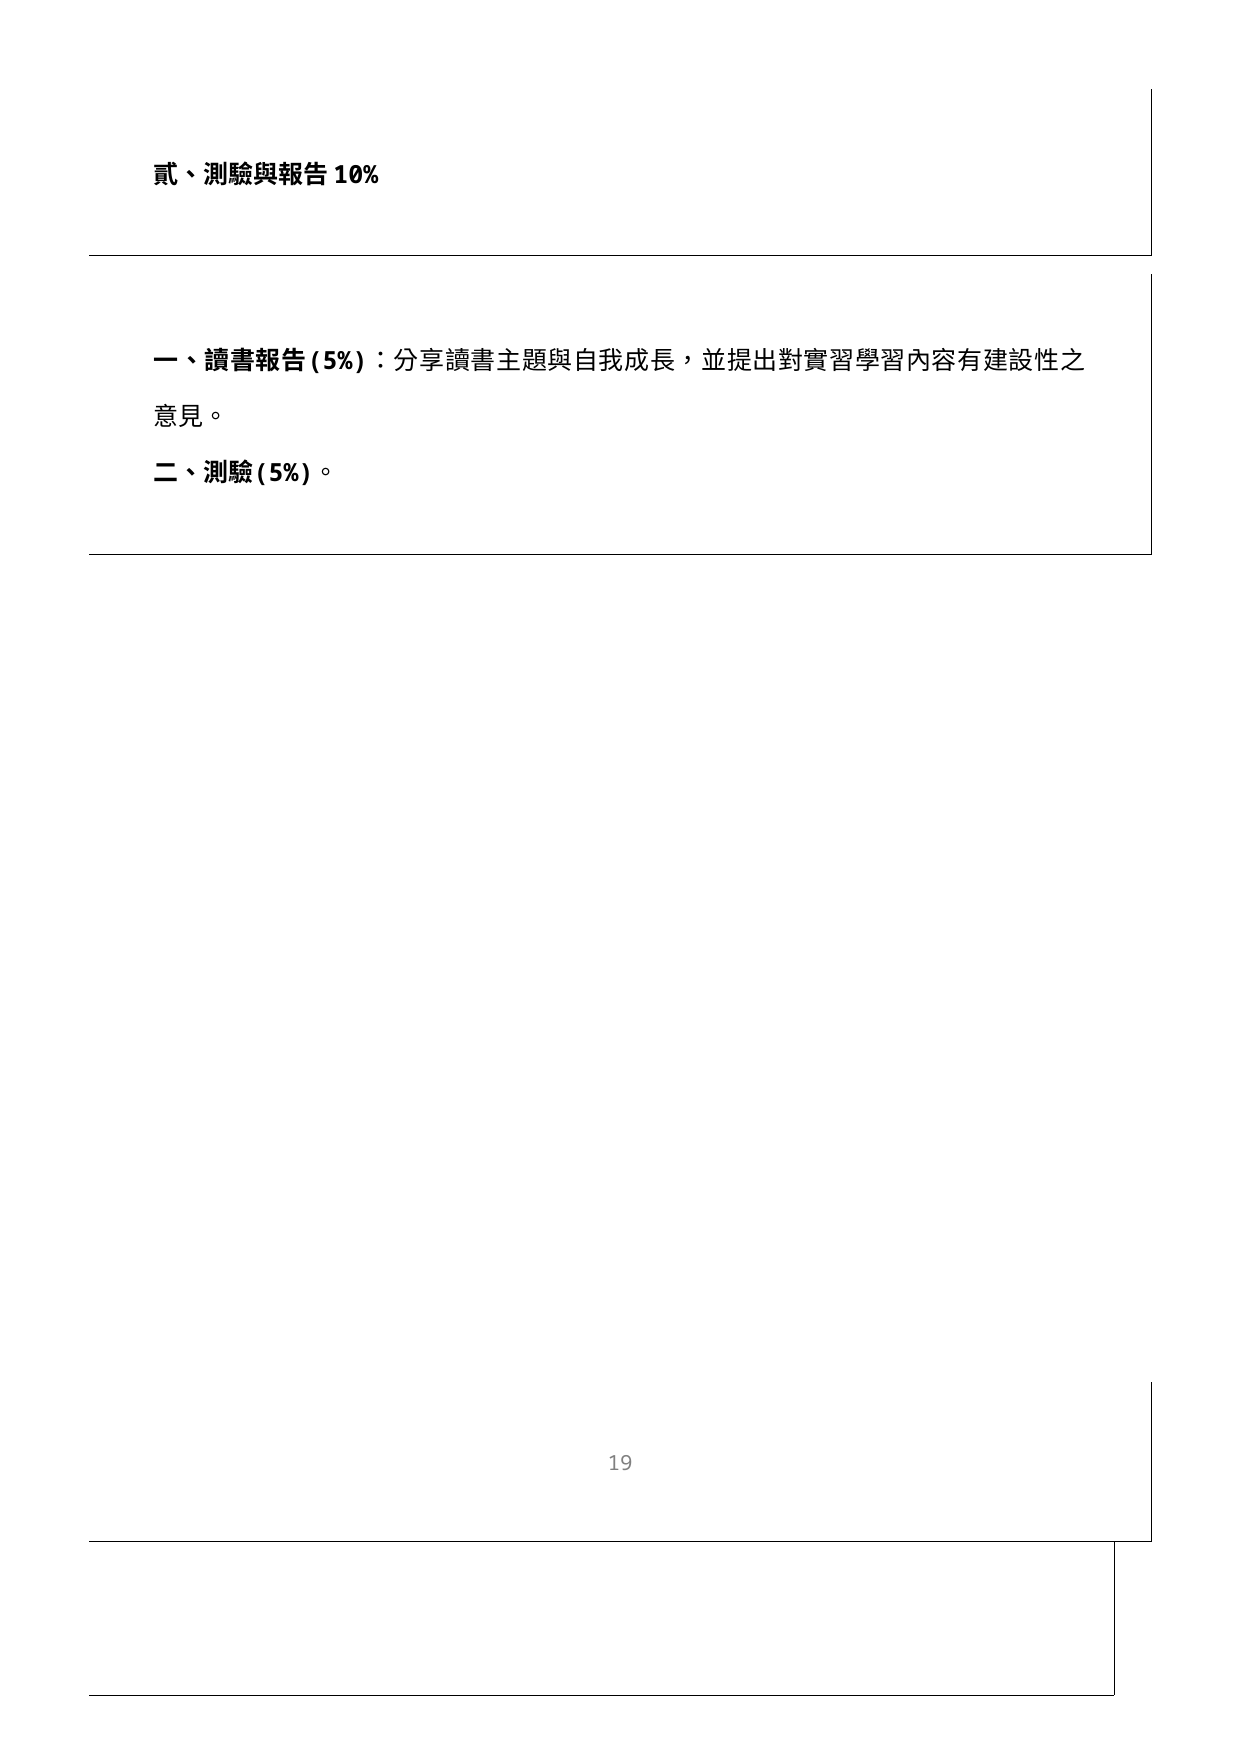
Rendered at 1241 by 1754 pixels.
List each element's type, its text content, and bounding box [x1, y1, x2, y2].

text 二、測驗(5%)。 [89, 387, 1152, 554]
text 貳、測驗與報告10% [88, 89, 1151, 255]
text 一、讀書報告(5%)：分享讀書主題與自我成長，並提出對實習學習內容有建設性之意見。 [89, 274, 1151, 387]
